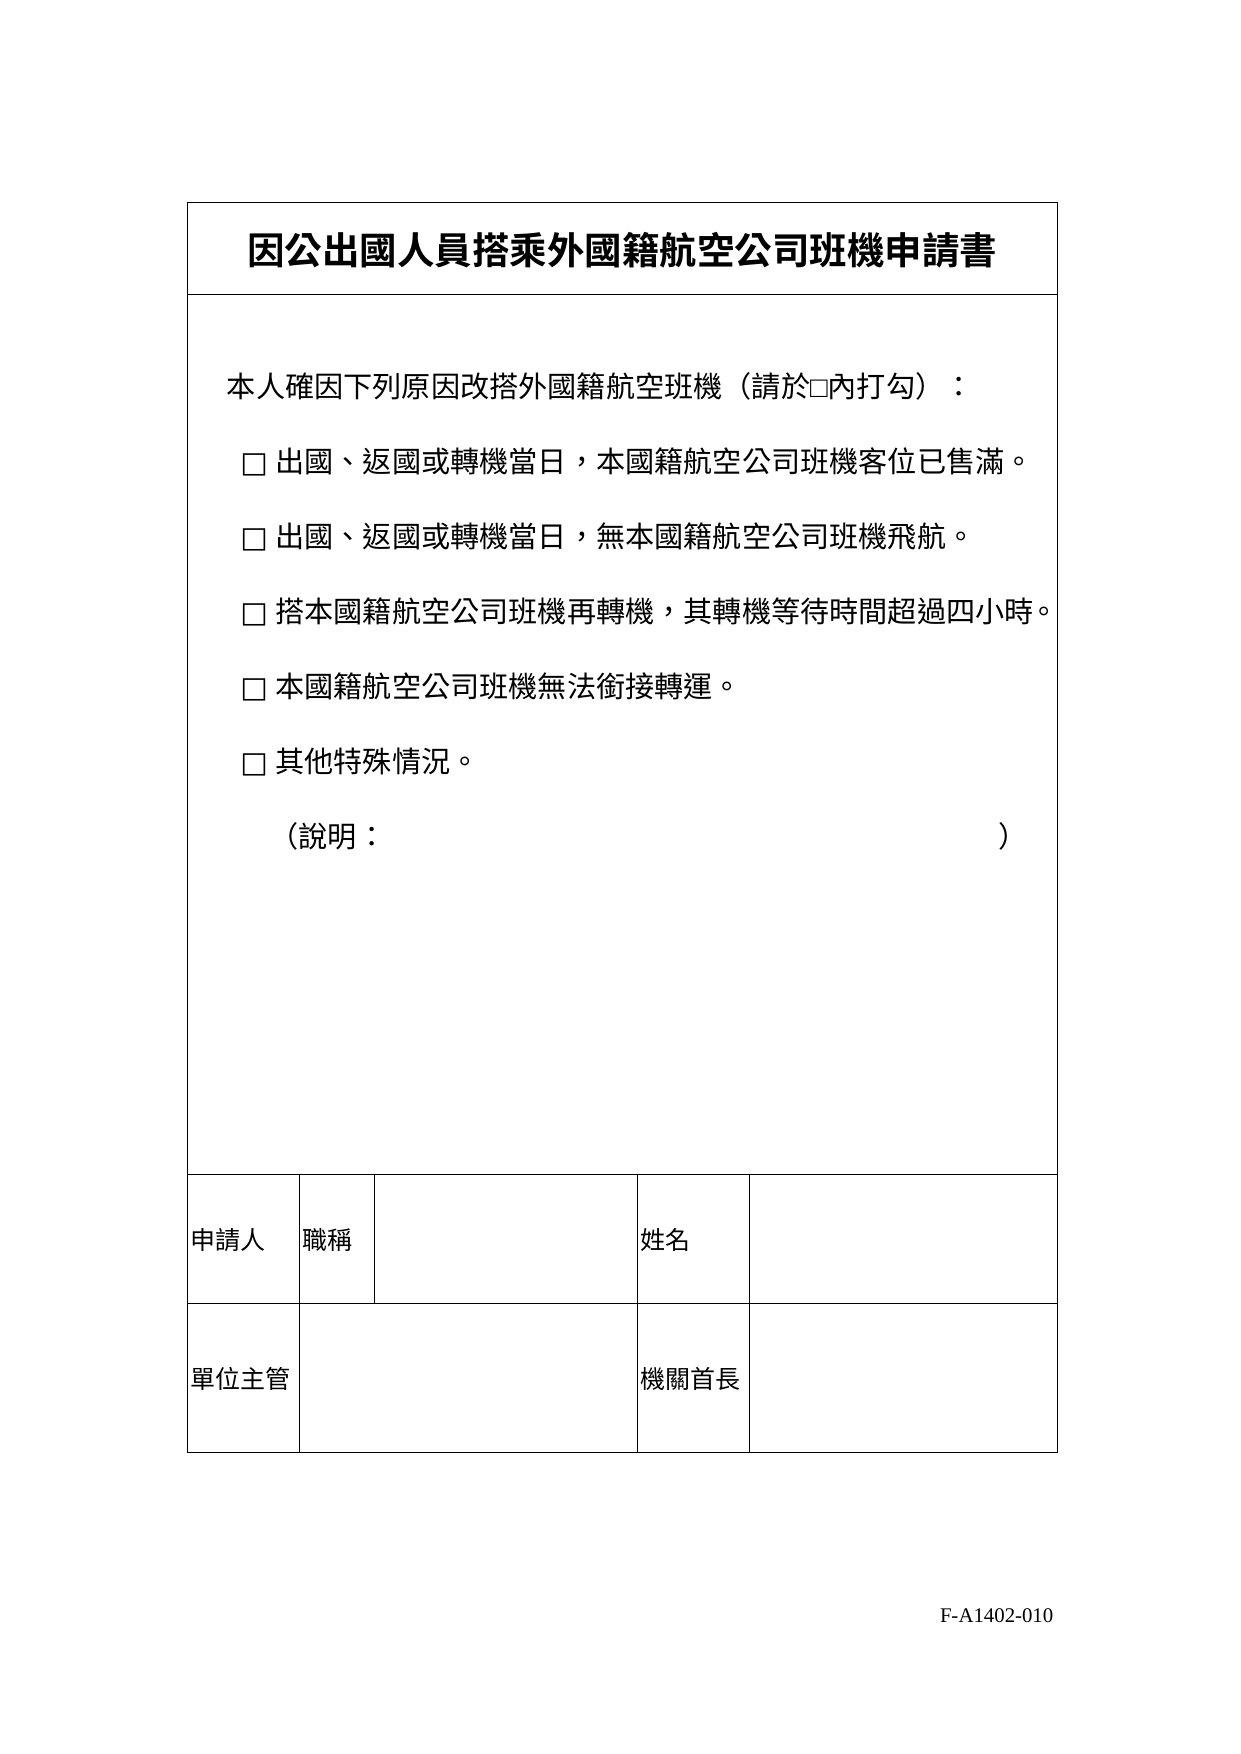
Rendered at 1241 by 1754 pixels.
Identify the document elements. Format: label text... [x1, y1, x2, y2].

table_cell 本人確因下列原因改搭外國籍航空班機（請於□內打勾）： 出國、返國或轉機當日，本國籍航空公司班機客位已售滿。 出國、返國或轉機當日，無本國籍航空公司班機飛航。 搭本國籍航空公司班機再轉機，其轉機等待時間超過四小時。 本國籍航空公司班機無法銜接轉運。 其他特殊情況。 （說明： ） [188, 295, 1057, 1173]
table_cell [375, 1175, 637, 1303]
table_header 因公出國人員搭乘外國籍航空公司班機申請書 [188, 203, 1057, 294]
table_cell 申請人 [188, 1175, 299, 1303]
table_cell 姓名 [638, 1175, 749, 1303]
table_cell 單位主管 [188, 1304, 299, 1452]
table_cell 職稱 [300, 1175, 374, 1303]
table_cell 機關首長 [638, 1304, 749, 1452]
table_cell [300, 1304, 637, 1452]
table_cell [750, 1175, 1057, 1303]
table_cell [750, 1304, 1057, 1452]
